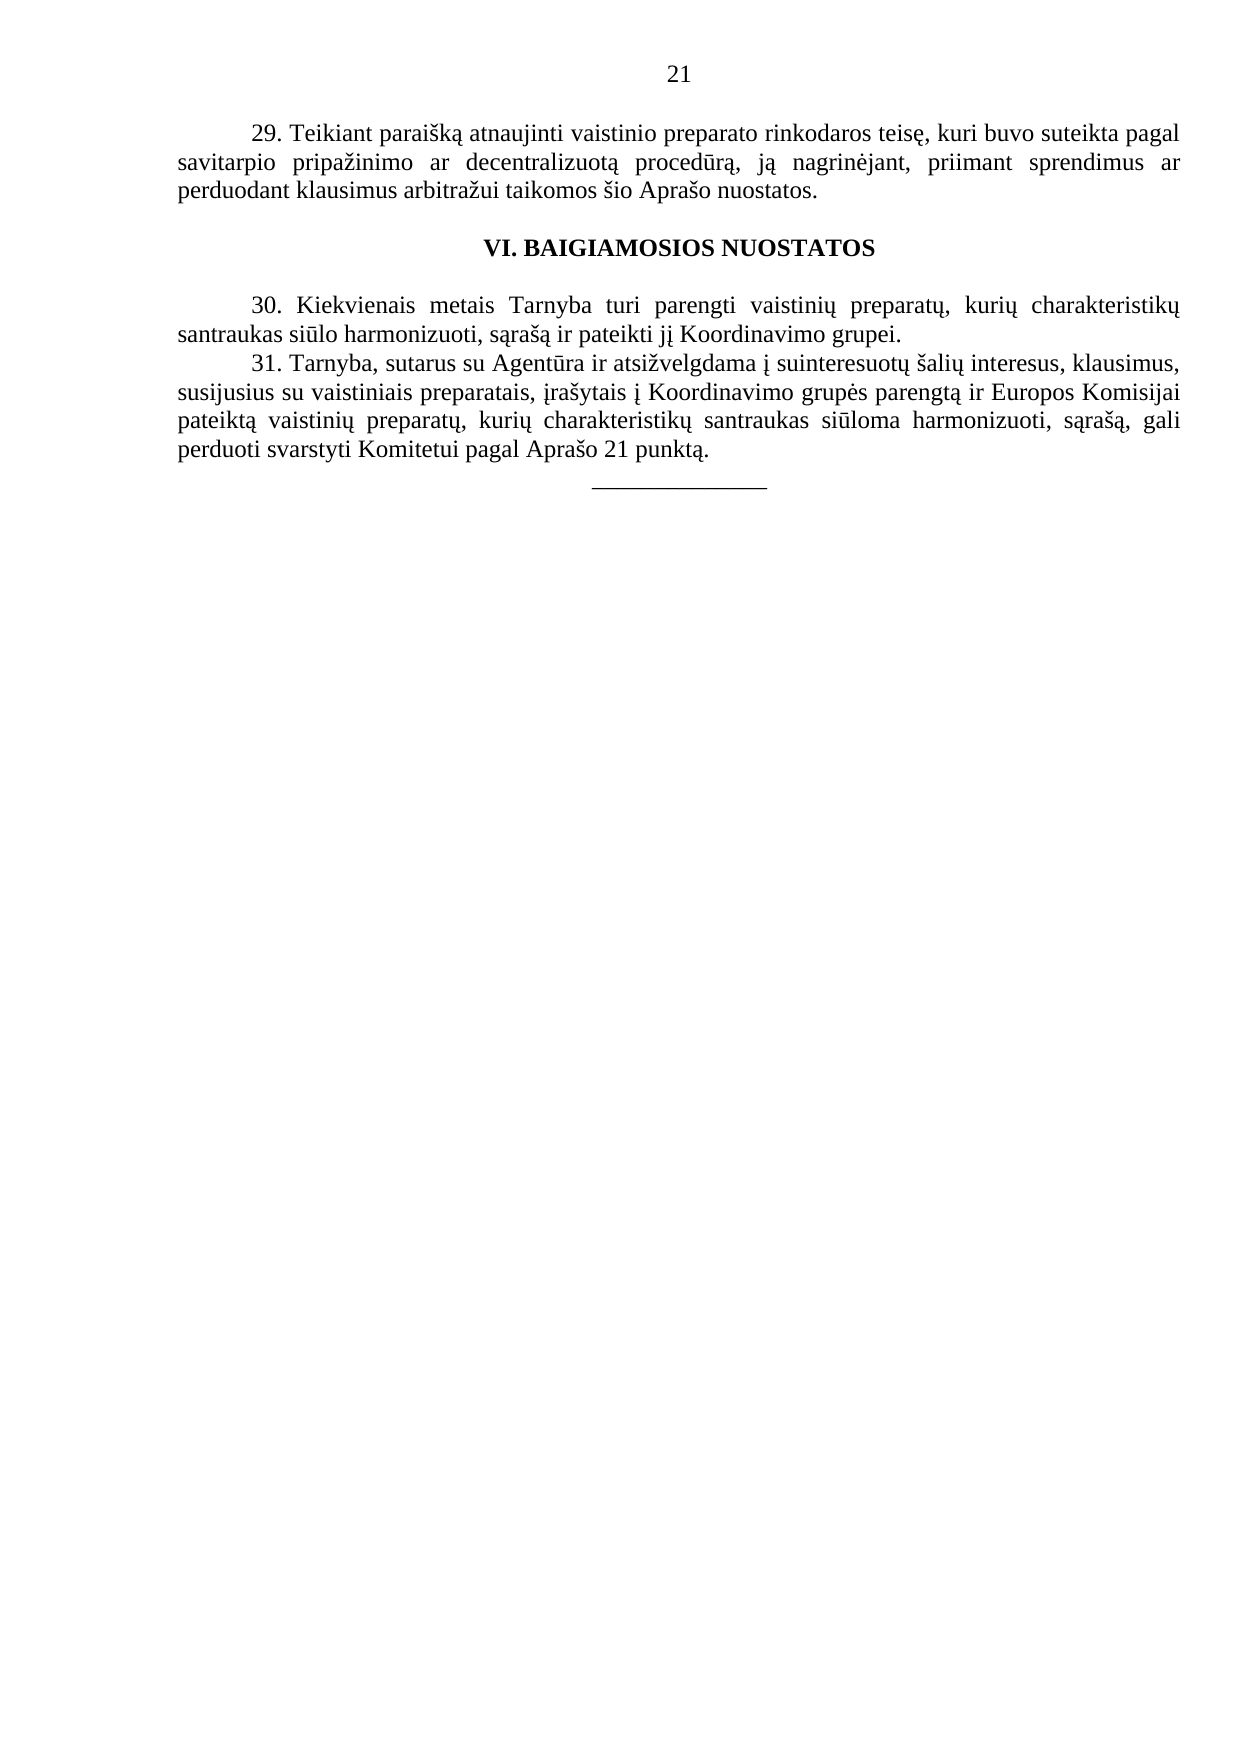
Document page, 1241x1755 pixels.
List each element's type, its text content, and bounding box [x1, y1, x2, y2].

text 29. Teikiant paraišką atnaujinti vaistinio preparato rinkodaros teisę, kuri buvo suteikta pagal savitarpio pripažinimo ar decentralizuotą procedūrą, ją nagrinėjant, priimant sprendimus ar perduodant klausimus arbitražui taikomos šio Aprašo nuostatos. [177, 118, 1181, 204]
text 31. Tarnyba, sutarus su Agentūra ir atsižvelgdama į suinteresuotų šalių interesus, klausimus, susijusius su vaistiniais preparatais, įrašytais į Koordinavimo grupės parengtą ir Europos Komisijai pateiktą vaistinių preparatų, kurių charakteristikų santraukas siūloma harmonizuoti, sąrašą, gali perduoti svarstyti Komitetui pagal Aprašo 21 punktą. [177, 348, 1181, 463]
text VI. BAIGIAMOSIOS NUOSTATOS [177, 233, 1181, 262]
text 30. Kiekvienais metais Tarnyba turi parengti vaistinių preparatų, kurių charakteristikų santraukas siūlo harmonizuoti, sąrašą ir pateikti jį Koordinavimo grupei. [177, 291, 1181, 348]
text ______________ [177, 463, 1181, 492]
